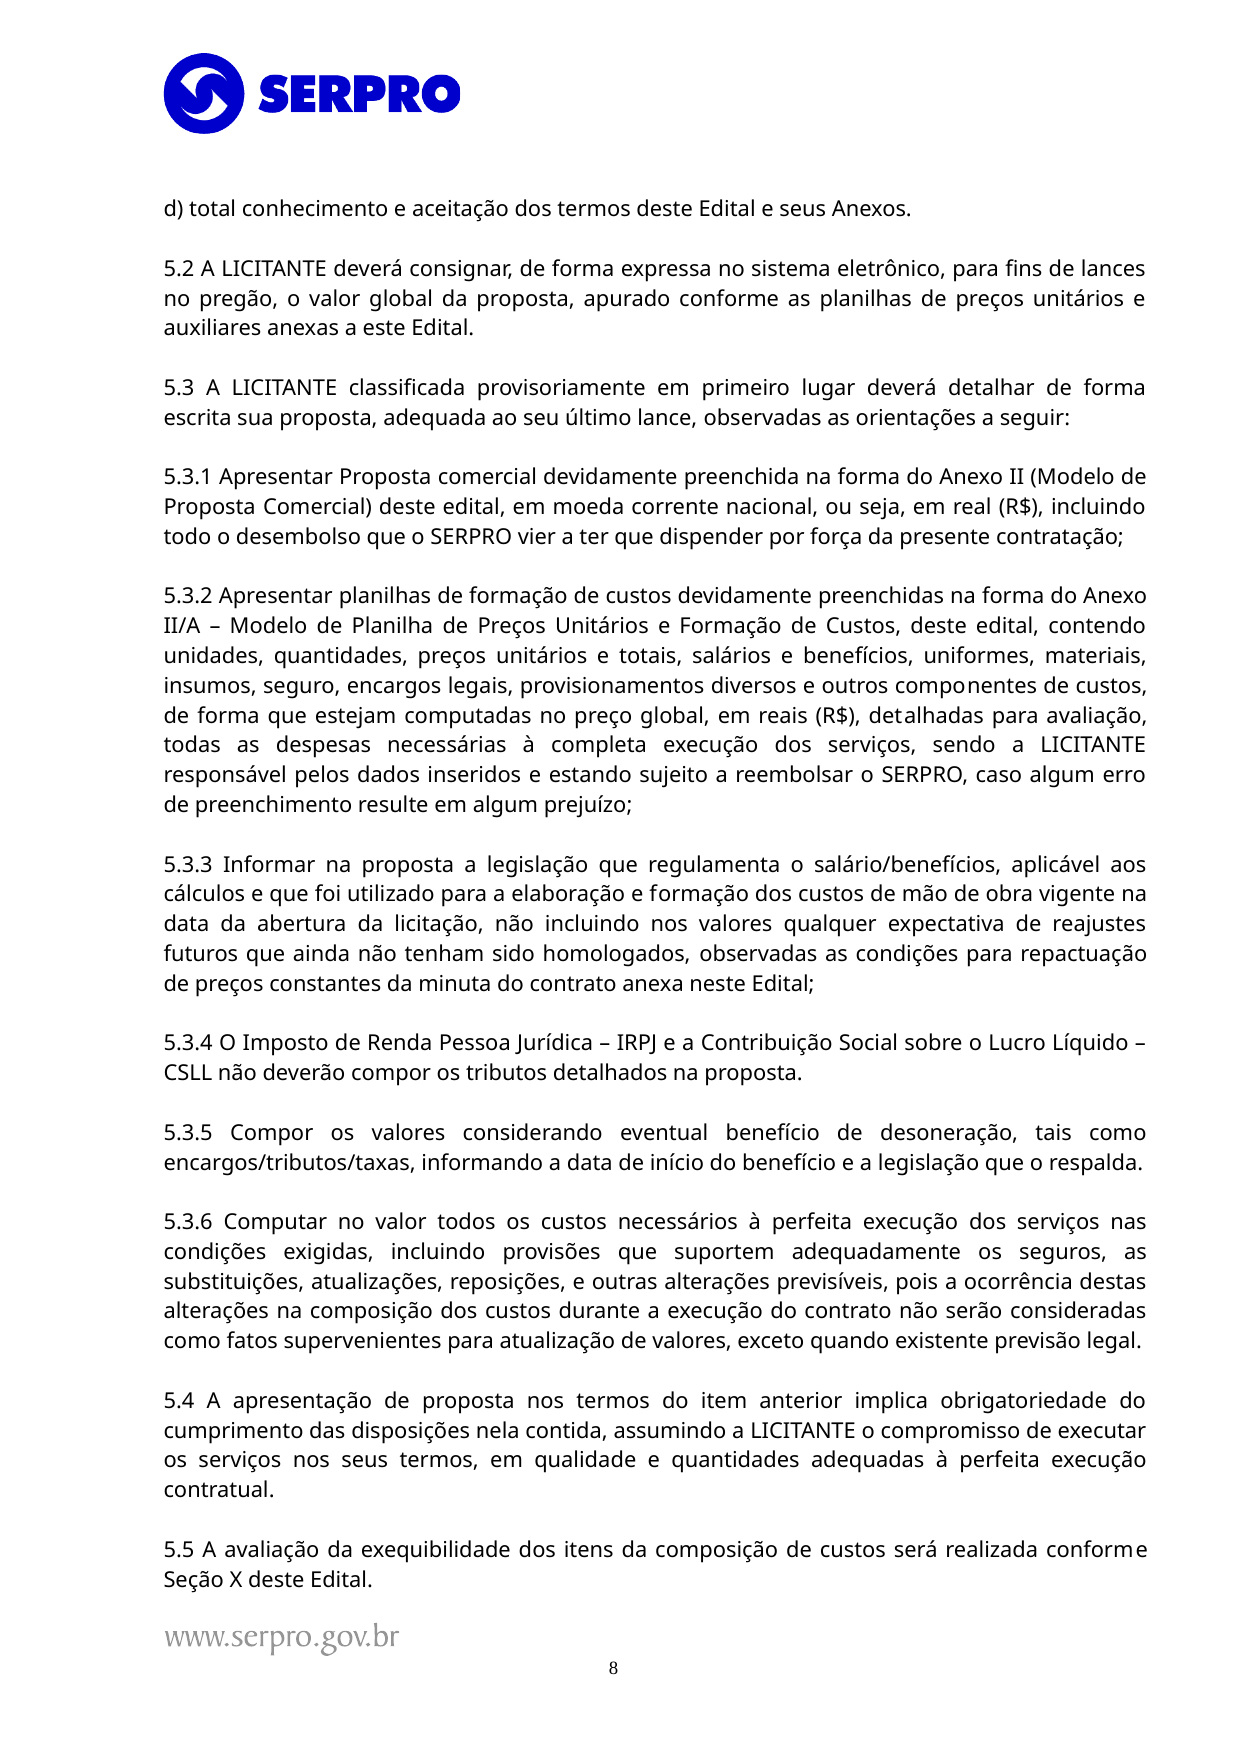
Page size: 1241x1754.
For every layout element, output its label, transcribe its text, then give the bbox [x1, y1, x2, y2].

text 5.3.5 Compor os valores considerando eventual benefício de desoneração, tais como encargos/tributos/taxas, informando a data de início do benefício e a legislação que o respalda. [163, 1117, 1148, 1176]
text 5.2 A LICITANTE deverá consignar, de forma expressa no sistema eletrônico, para fins de lances no pregão, o valor global da proposta, apurado conforme as planilhas de preços unitários e auxiliares anexas a este Edital. [163, 253, 1148, 342]
picture [163, 53, 461, 134]
text 5.3.4 O Imposto de Renda Pessoa Jurídica – IRPJ e a Contribuição Social sobre o Lucro Líquido – CSLL não deverão compor os tributos detalhados na proposta. [163, 1027, 1148, 1087]
text 5.4 A apresentação de proposta nos termos do item anterior implica obrigatoriedade do cumprimento das disposições nela contida, assumindo a LICITANTE o compromisso de executar os serviços nos seus termos, em qualidade e quantidades adequadas à perfeita execução contratual. [163, 1385, 1148, 1504]
text 5.3.1 Apresentar Proposta comercial devidamente preenchida na forma do Anexo II (Modelo de Proposta Comercial) deste edital, em moeda corrente nacional, ou seja, em real (R$), incluindo todo o desembolso que o SERPRO vier a ter que dispender por força da presente contratação; [163, 461, 1148, 551]
text 5.3.2 Apresentar planilhas de formação de custos devidamente preenchidas na forma do Anexo II/A – Modelo de Planilha de Preços Unitários e Formação de Custos, deste edital, contendo unidades, quantidades, preços unitários e totais, salários e benefícios, uniformes, materiais, insumos, seguro, encargos legais, provisionamentos diversos e outros componentes de custos, de forma que estejam computadas no preço global, em reais (R$), detalhadas para avaliação, todas as despesas necessárias à completa execução dos serviços, sendo a LICITANTE responsável pelos dados inseridos e estando sujeito a reembolsar o SERPRO, caso algum erro de preenchimento resulte em algum prejuízo; [163, 580, 1148, 819]
text 5.5 A avaliação da exequibilidade dos itens da composição de custos será realizada conforme Seção X deste Edital. [163, 1534, 1148, 1593]
text 5.3 A LICITANTE classificada provisoriamente em primeiro lugar deverá detalhar de forma escrita sua proposta, adequada ao seu último lance, observadas as orientações a seguir: [163, 372, 1148, 431]
text 5.3.3 Informar na proposta a legislação que regulamenta o salário/benefícios, aplicável aos cálculos e que foi utilizado para a elaboração e formação dos custos de mão de obra vigente na data da abertura da licitação, não incluindo nos valores qualquer expectativa de reajustes futuros que ainda não tenham sido homologados, observadas as condições para repactuação de preços constantes da minuta do contrato anexa neste Edital; [163, 848, 1148, 997]
text 5.3.6 Computar no valor todos os custos necessários à perfeita execução dos serviços nas condições exigidas, incluindo provisões que suportem adequadamente os seguros, as substituições, atualizações, reposições, e outras alterações previsíveis, pois a ocorrência destas alterações na composição dos custos durante a execução do contrato não serão consideradas como fatos supervenientes para atualização de valores, exceto quando existente previsão legal. [163, 1206, 1148, 1355]
text d) total conhecimento e aceitação dos termos deste Edital e seus Anexos. [163, 193, 1148, 223]
